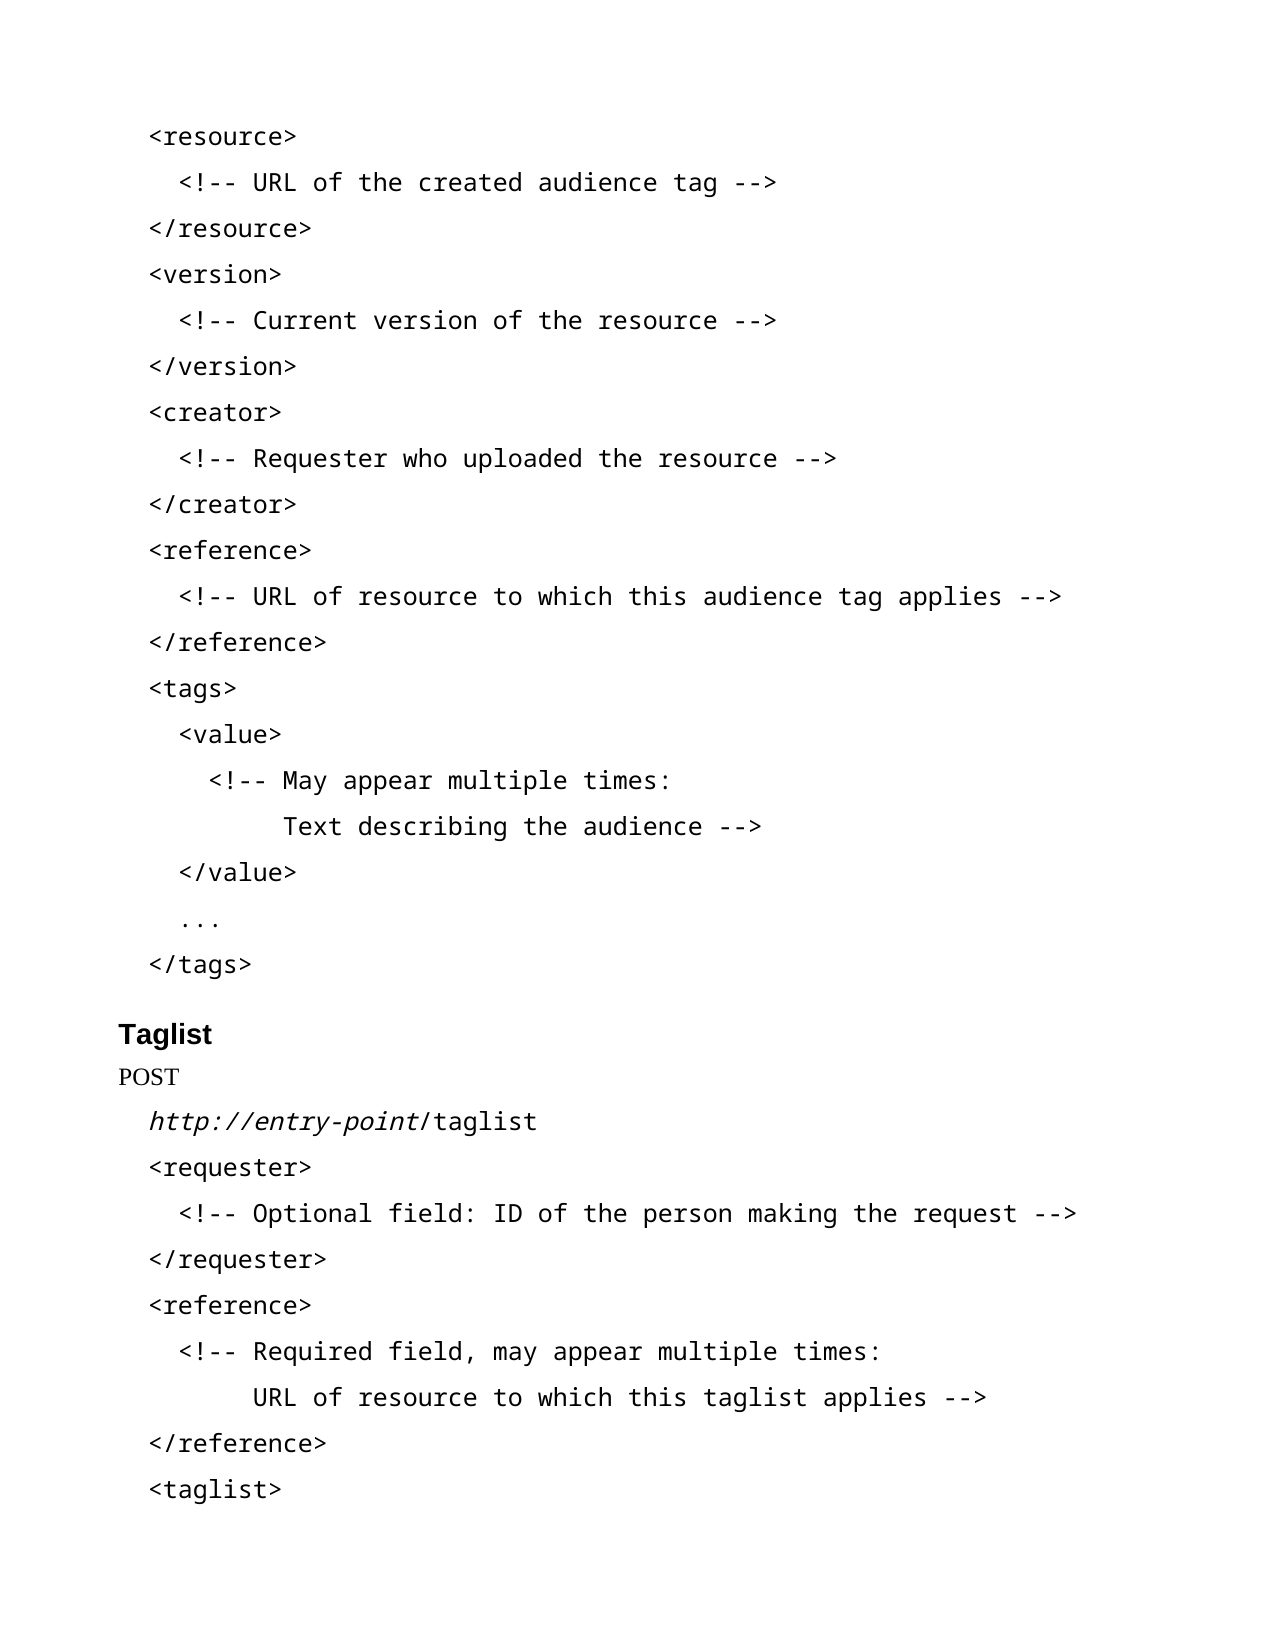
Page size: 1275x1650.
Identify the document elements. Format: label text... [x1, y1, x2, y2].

text http://entry-point/taglist [148, 1103, 1157, 1137]
text </reference> [148, 624, 1157, 659]
text <reference> [148, 532, 1157, 567]
text ... [148, 901, 1157, 935]
text <!-- May appear multiple times: [148, 763, 1157, 797]
text <taglist> [148, 1472, 1157, 1506]
text </creator> [148, 486, 1157, 521]
text <creator> [148, 394, 1157, 428]
text POST [118, 1063, 1157, 1091]
text </version> [148, 348, 1157, 382]
text <!-- URL of resource to which this audience tag applies --> [148, 578, 1157, 613]
text <value> [148, 717, 1157, 751]
text <reference> [148, 1287, 1157, 1321]
text </value> [148, 855, 1157, 889]
text </requester> [148, 1241, 1157, 1275]
text </reference> [148, 1426, 1157, 1459]
text <tags> [148, 671, 1157, 705]
text Text describing the audience --> [148, 809, 1157, 843]
text <!-- Current version of the resource --> [148, 302, 1157, 336]
subtitle Taglist [118, 1018, 1157, 1051]
text URL of resource to which this taglist applies --> [148, 1379, 1157, 1413]
text <resource> [148, 118, 1157, 152]
text <!-- Required field, may appear multiple times: [148, 1333, 1157, 1367]
text <requester> [148, 1149, 1157, 1183]
text </resource> [148, 210, 1157, 244]
text <!-- Requester who uploaded the resource --> [148, 440, 1157, 474]
text <!-- URL of the created audience tag --> [148, 164, 1157, 198]
text </tags> [148, 947, 1157, 981]
text <version> [148, 256, 1157, 290]
text <!-- Optional field: ID of the person making the request --> [148, 1195, 1157, 1229]
